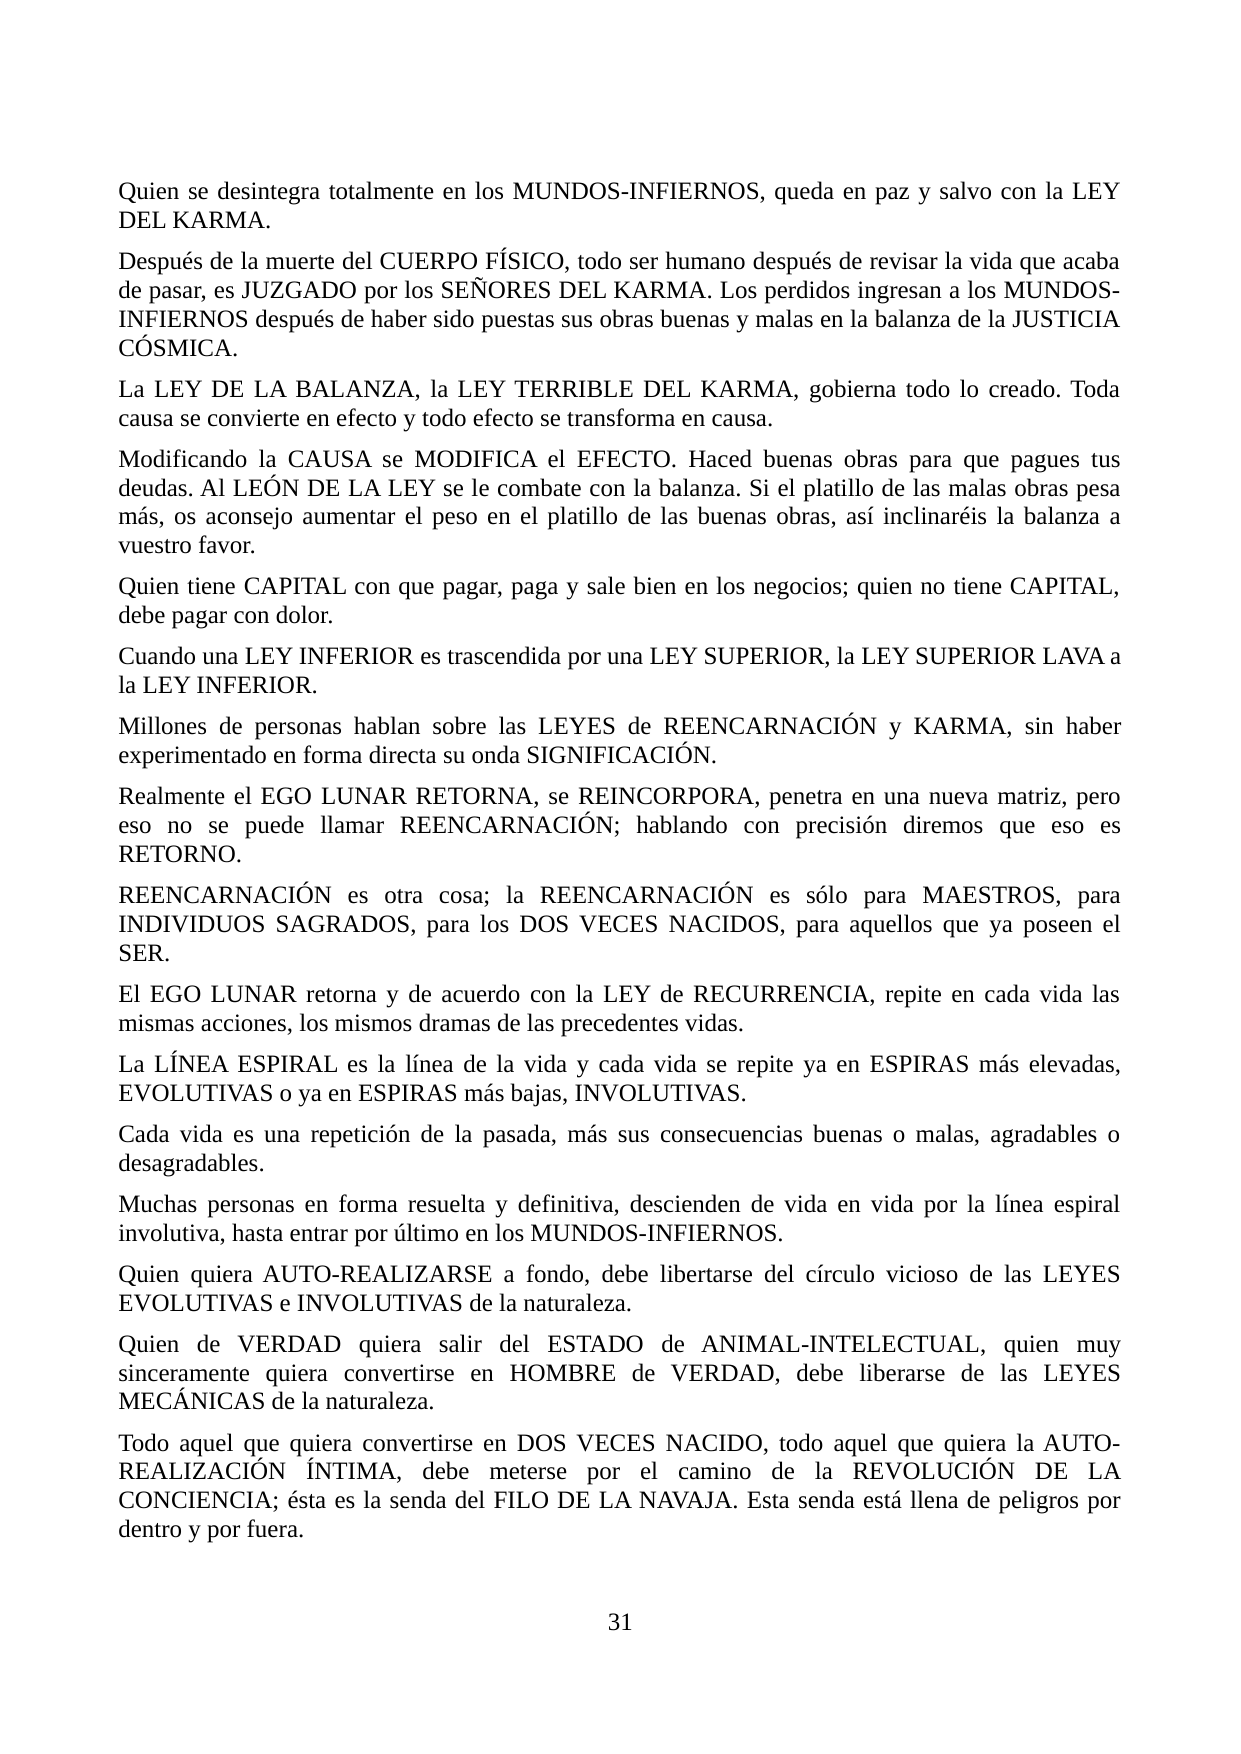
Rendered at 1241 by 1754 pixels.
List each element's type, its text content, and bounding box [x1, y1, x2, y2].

text Cada vida es una repetición de la pasada, más sus consecuencias buenas o malas, agradables o desagradables. [118, 1119, 1122, 1176]
text Cuando una LEY INFERIOR es trascendida por una LEY SUPERIOR, la LEY SUPERIOR LAVA a la LEY INFERIOR. [118, 641, 1122, 699]
text La LEY DE LA BALANZA, la LEY TERRIBLE DEL KARMA, gobierna todo lo creado. Toda causa se convierte en efecto y todo efecto se transforma en causa. [118, 374, 1122, 431]
text La LÍNEA ESPIRAL es la línea de la vida y cada vida se repite ya en ESPIRAS más elevadas, EVOLUTIVAS o ya en ESPIRAS más bajas, INVOLUTIVAS. [118, 1049, 1122, 1106]
text El EGO LUNAR retorna y de acuerdo con la LEY de RECURRENCIA, repite en cada vida las mismas acciones, los mismos dramas de las precedentes vidas. [118, 979, 1122, 1036]
text Quien de VERDAD quiera salir del ESTADO de ANIMAL-INTELECTUAL, quien muy sinceramente quiera convertirse en HOMBRE de VERDAD, debe liberarse de las LEYES MECÁNICAS de la naturaleza. [118, 1329, 1122, 1415]
text Después de la muerte del CUERPO FÍSICO, todo ser humano después de revisar la vida que acaba de pasar, es JUZGADO por los SEÑORES DEL KARMA. Los perdidos ingresan a los MUNDOS-INFIERNOS después de haber sido puestas sus obras buenas y malas en la balanza de la JUSTICIA CÓSMICA. [118, 246, 1122, 361]
text Realmente el EGO LUNAR RETORNA, se REINCORPORA, penetra en una nueva matriz, pero eso no se puede llamar REENCARNACIÓN; hablando con precisión diremos que eso es RETORNO. [118, 781, 1122, 868]
text Millones de personas hablan sobre las LEYES de REENCARNACIÓN y KARMA, sin haber experimentado en forma directa su onda SIGNIFICACIÓN. [118, 711, 1122, 769]
text Quien quiera AUTO-REALIZARSE a fondo, debe libertarse del círculo vicioso de las LEYES EVOLUTIVAS e INVOLUTIVAS de la naturaleza. [118, 1259, 1122, 1316]
text Muchas personas en forma resuelta y definitiva, descienden de vida en vida por la línea espiral involutiva, hasta entrar por último en los MUNDOS-INFIERNOS. [118, 1189, 1122, 1246]
text Quien tiene CAPITAL con que pagar, paga y sale bien en los negocios; quien no tiene CAPITAL, debe pagar con dolor. [118, 571, 1122, 629]
text REENCARNACIÓN es otra cosa; la REENCARNACIÓN es sólo para MAESTROS, para INDIVIDUOS SAGRADOS, para los DOS VECES NACIDOS, para aquellos que ya poseen el SER. [118, 880, 1122, 966]
text Todo aquel que quiera convertirse en DOS VECES NACIDO, todo aquel que quiera la AUTO-REALIZACIÓN ÍNTIMA, debe meterse por el camino de la REVOLUCIÓN DE LA CONCIENCIA; ésta es la senda del FILO DE LA NAVAJA. Esta senda está llena de peligros por dentro y por fuera. [118, 1428, 1122, 1543]
text Modificando la CAUSA se MODIFICA el EFECTO. Haced buenas obras para que pagues tus deudas. Al LEÓN DE LA LEY se le combate con la balanza. Si el platillo de las malas obras pesa más, os aconsejo aumentar el peso en el platillo de las buenas obras, así inclinaréis la balanza a vuestro favor. [118, 444, 1122, 559]
text Quien se desintegra totalmente en los MUNDOS-INFIERNOS, queda en paz y salvo con la LEY DEL KARMA. [118, 176, 1122, 234]
